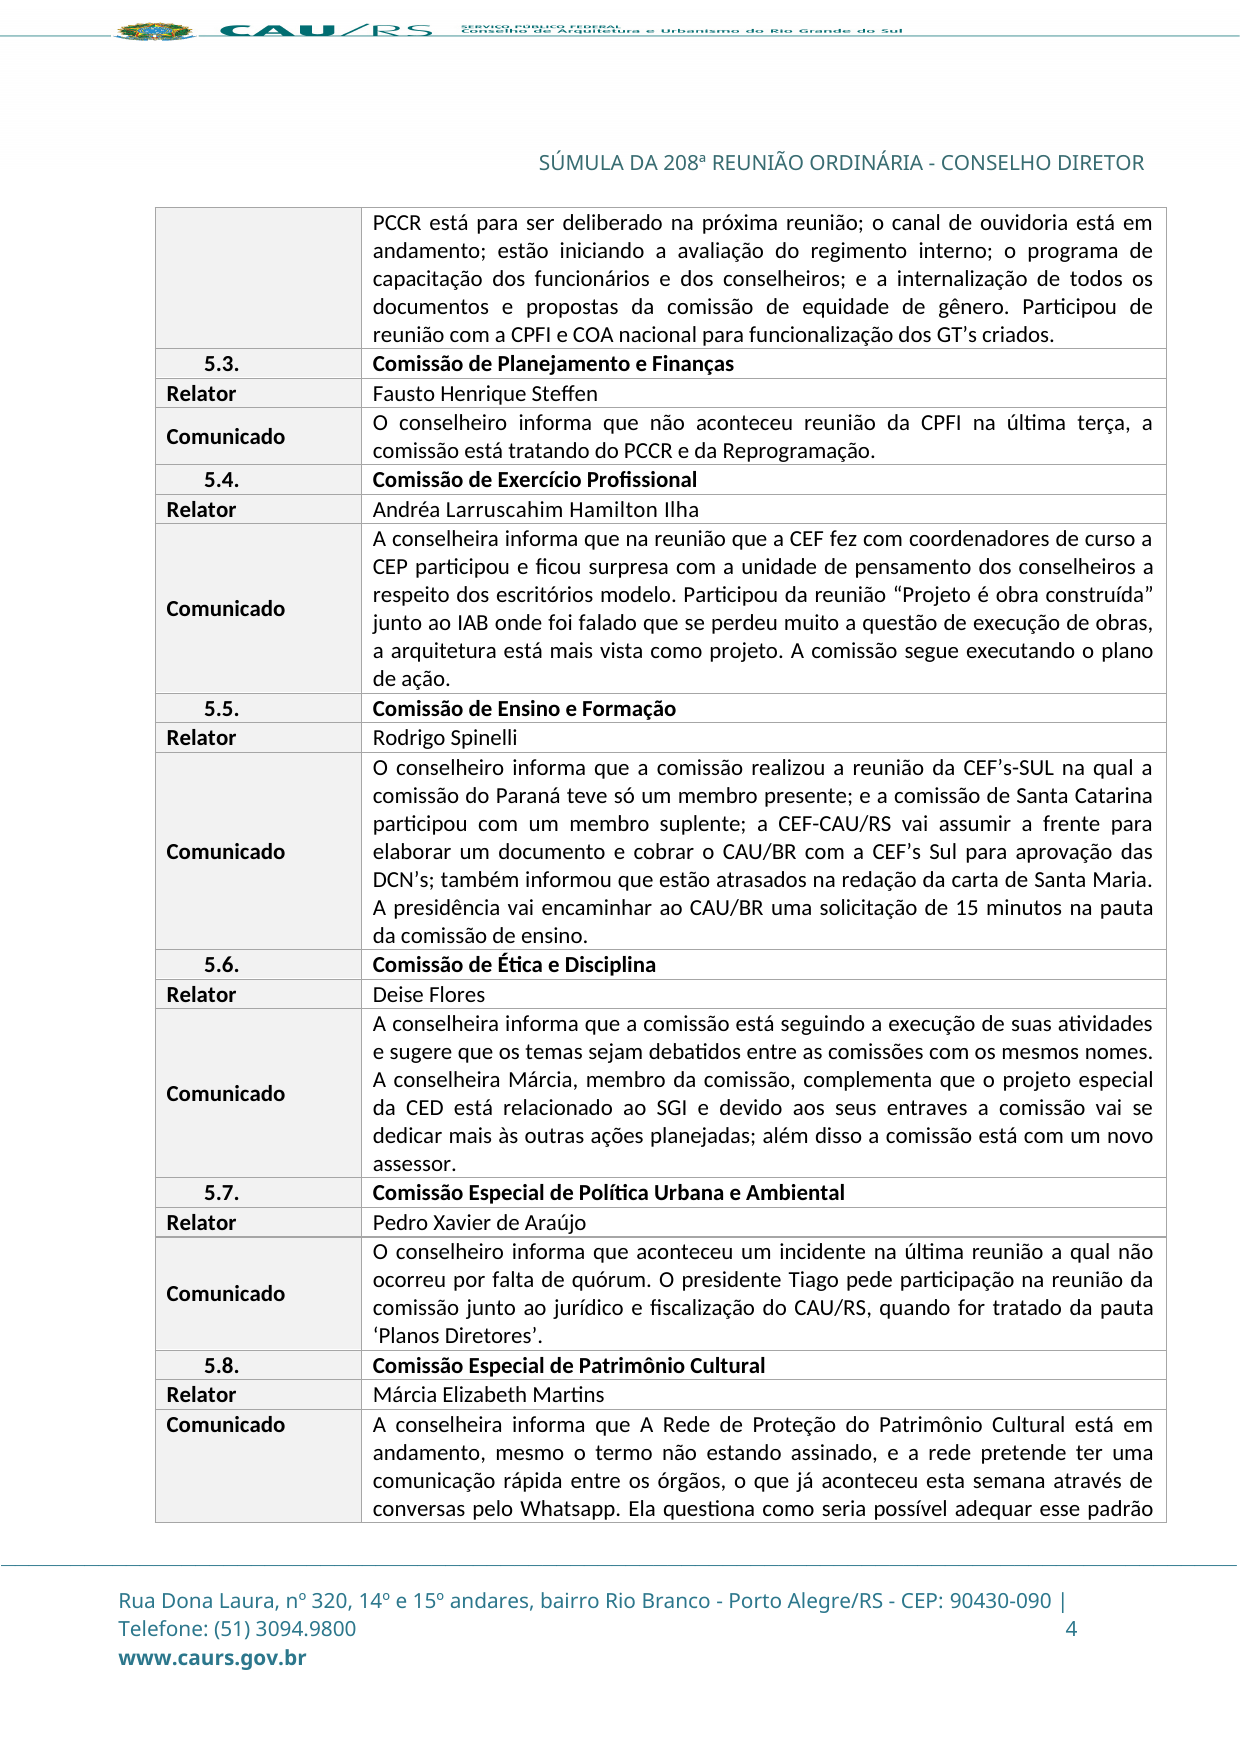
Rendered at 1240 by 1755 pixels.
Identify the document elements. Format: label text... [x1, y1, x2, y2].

table_cell Relator [156, 495, 361, 523]
table_cell O conselheiro informa que a comissão realizou a reunião da CEF’s-SUL na qual a comissão do Paraná teve só um membro presente; e a comissão de Santa Catarina participou com um membro suplente; a CEF-CAU/RS vai assumir a frente para elaborar um documento e cobrar o CAU/BR com a CEF’s Sul para aprovação das DCN’s; também informou que estão atrasados na redação da carta de Santa Maria. A presidência vai encaminhar ao CAU/BR uma solicitação de 15 minutos na pauta da comissão de ensino. [362, 753, 1166, 949]
table_cell Comissão de Planejamento e Finanças [362, 349, 1166, 377]
table_cell Rodrigo Spinelli [362, 723, 1166, 752]
table_cell Relator [156, 379, 361, 407]
table_cell [156, 465, 361, 494]
table_cell Comunicado [156, 753, 361, 949]
table_cell Comissão Especial de Patrimônio Cultural [362, 1351, 1166, 1379]
table_cell Comunicado [156, 524, 361, 692]
table_cell [156, 208, 361, 348]
table_cell [156, 950, 361, 978]
table_cell Comissão de Ensino e Formação [362, 694, 1166, 722]
table_cell Relator [156, 1380, 361, 1409]
table_cell Comissão de Exercício Profissional [362, 465, 1166, 494]
table_cell O conselheiro informa que aconteceu um incidente na última reunião a qual não ocorreu por falta de quórum. O presidente Tiago pede participação na reunião da comissão junto ao jurídico e fiscalização do CAU/RS, quando for tratado da pauta ‘Planos Diretores’. [362, 1238, 1166, 1349]
table_cell Márcia Elizabeth Martins [362, 1380, 1166, 1409]
table_cell Comunicado [156, 1238, 361, 1349]
table_cell [156, 349, 361, 377]
table_cell [156, 1178, 361, 1207]
table_cell PCCR está para ser deliberado na próxima reunião; o canal de ouvidoria está em andamento; estão iniciando a avaliação do regimento interno; o programa de capacitação dos funcionários e dos conselheiros; e a internalização de todos os documentos e propostas da comissão de equidade de gênero. Participou de reunião com a CPFI e COA nacional para funcionalização dos GT’s criados. [362, 208, 1166, 348]
table_cell O conselheiro informa que não aconteceu reunião da CPFI na última terça, a comissão está tratando do PCCR e da Reprogramação. [362, 408, 1166, 464]
table_cell Andréa Larruscahim Hamilton Ilha [362, 495, 1166, 523]
table_cell A conselheira informa que na reunião que a CEF fez com coordenadores de curso a CEP participou e ficou surpresa com a unidade de pensamento dos conselheiros a respeito dos escritórios modelo. Participou da reunião “Projeto é obra construída” junto ao IAB onde foi falado que se perdeu muito a questão de execução de obras, a arquitetura está mais vista como projeto. A comissão segue executando o plano de ação. [362, 524, 1166, 692]
table_cell Comunicado [156, 1009, 361, 1177]
table_cell Relator [156, 1208, 361, 1236]
table_cell A conselheira informa que A Rede de Proteção do Patrimônio Cultural está em andamento, mesmo o termo não estando assinado, e a rede pretende ter uma comunicação rápida entre os órgãos, o que já aconteceu esta semana através de conversas pelo Whatsapp. Ela questiona como seria possível adequar esse padrão [362, 1410, 1166, 1522]
table_cell Comissão de Ética e Disciplina [362, 950, 1166, 978]
table_cell Comissão Especial de Política Urbana e Ambiental [362, 1178, 1166, 1207]
table_cell Pedro Xavier de Araújo [362, 1208, 1166, 1236]
table_cell Relator [156, 980, 361, 1008]
table_cell [156, 1351, 361, 1379]
table_cell Relator [156, 723, 361, 752]
table_cell Comunicado [156, 1410, 361, 1522]
table_cell Fausto Henrique Steffen [362, 379, 1166, 407]
table_cell [156, 694, 361, 722]
table_cell Deise Flores [362, 980, 1166, 1008]
table_cell Comunicado [156, 408, 361, 464]
table_cell A conselheira informa que a comissão está seguindo a execução de suas atividades e sugere que os temas sejam debatidos entre as comissões com os mesmos nomes. A conselheira Márcia, membro da comissão, complementa que o projeto especial da CED está relacionado ao SGI e devido aos seus entraves a comissão vai se dedicar mais às outras ações planejadas; além disso a comissão está com um novo assessor. [362, 1009, 1166, 1177]
